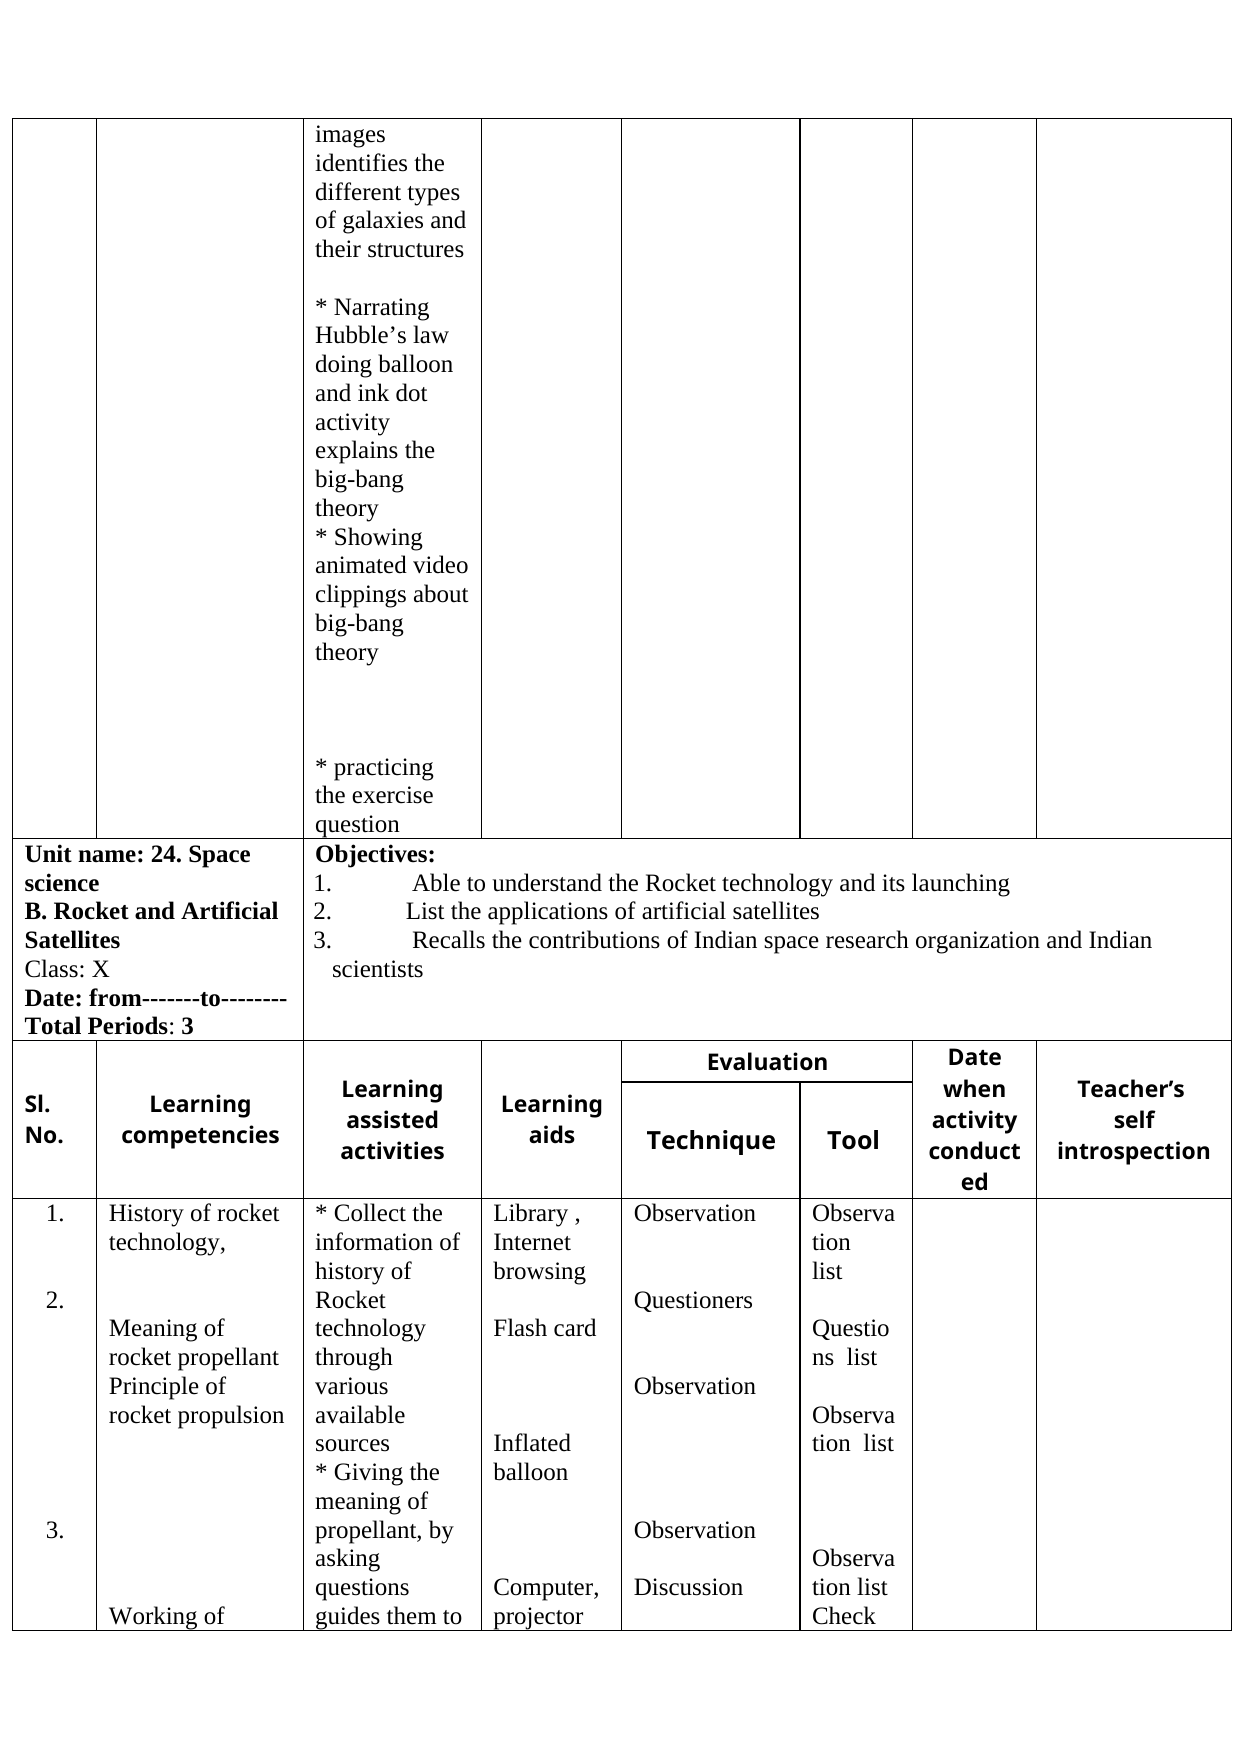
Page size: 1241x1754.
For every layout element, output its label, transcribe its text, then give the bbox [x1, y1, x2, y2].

table_cell Objectives: Able to understand the Rocket technology and its launching List the applications of artificial satellites Recalls the contributions of Indian space research organization and Indian scientists [304, 839, 1231, 1040]
table_cell [1037, 1199, 1231, 1630]
table_cell Tool [801, 1083, 912, 1197]
table_cell [13, 119, 96, 838]
table_cell images identifies the different types of galaxies and their structures * Narrating Hubble’s law doing balloon and ink dot activity explains the big-bang theory * Showing animated video clippings about big-bang theory * practicing the exercise question [304, 119, 481, 838]
table_cell * Collect the information of history of Rocket technology through various available sources * Giving the meaning of propellant, by asking questions guides them to [304, 1199, 481, 1630]
table_cell Learning competencies [97, 1041, 303, 1197]
table_cell Evaluation [622, 1041, 912, 1081]
table_cell History of rocket technology, Meaning of rocket propellant Principle of rocket propulsion Working of [97, 1199, 303, 1630]
table_cell [482, 119, 621, 838]
table_cell 1. 2. 3. [13, 1199, 96, 1630]
table_cell [622, 119, 799, 838]
table_cell Teacher’s self introspection [1037, 1041, 1231, 1197]
table_cell Observation list Questions list Observation list Observation list Check [801, 1199, 912, 1630]
table_cell Date when activity conducted [913, 1041, 1036, 1197]
table_cell Sl. No. [13, 1041, 96, 1197]
table_cell Technique [622, 1083, 799, 1197]
table_cell Unit name: 24. Space science B. Rocket and Artificial Satellites Class: X Date: from-------to-------- Total Periods: 3 [13, 839, 303, 1040]
table_cell [97, 119, 303, 838]
table_cell [913, 119, 1036, 838]
table_cell [1037, 119, 1231, 838]
table_cell Observation Questioners Observation Observation Discussion [622, 1199, 799, 1630]
table_cell [801, 119, 912, 838]
table_cell Library , Internet browsing Flash card Inflated balloon Computer, projector [482, 1199, 621, 1630]
table_cell [913, 1199, 1036, 1630]
table_cell Learning aids [482, 1041, 621, 1197]
table_cell Learning assisted activities [304, 1041, 481, 1197]
